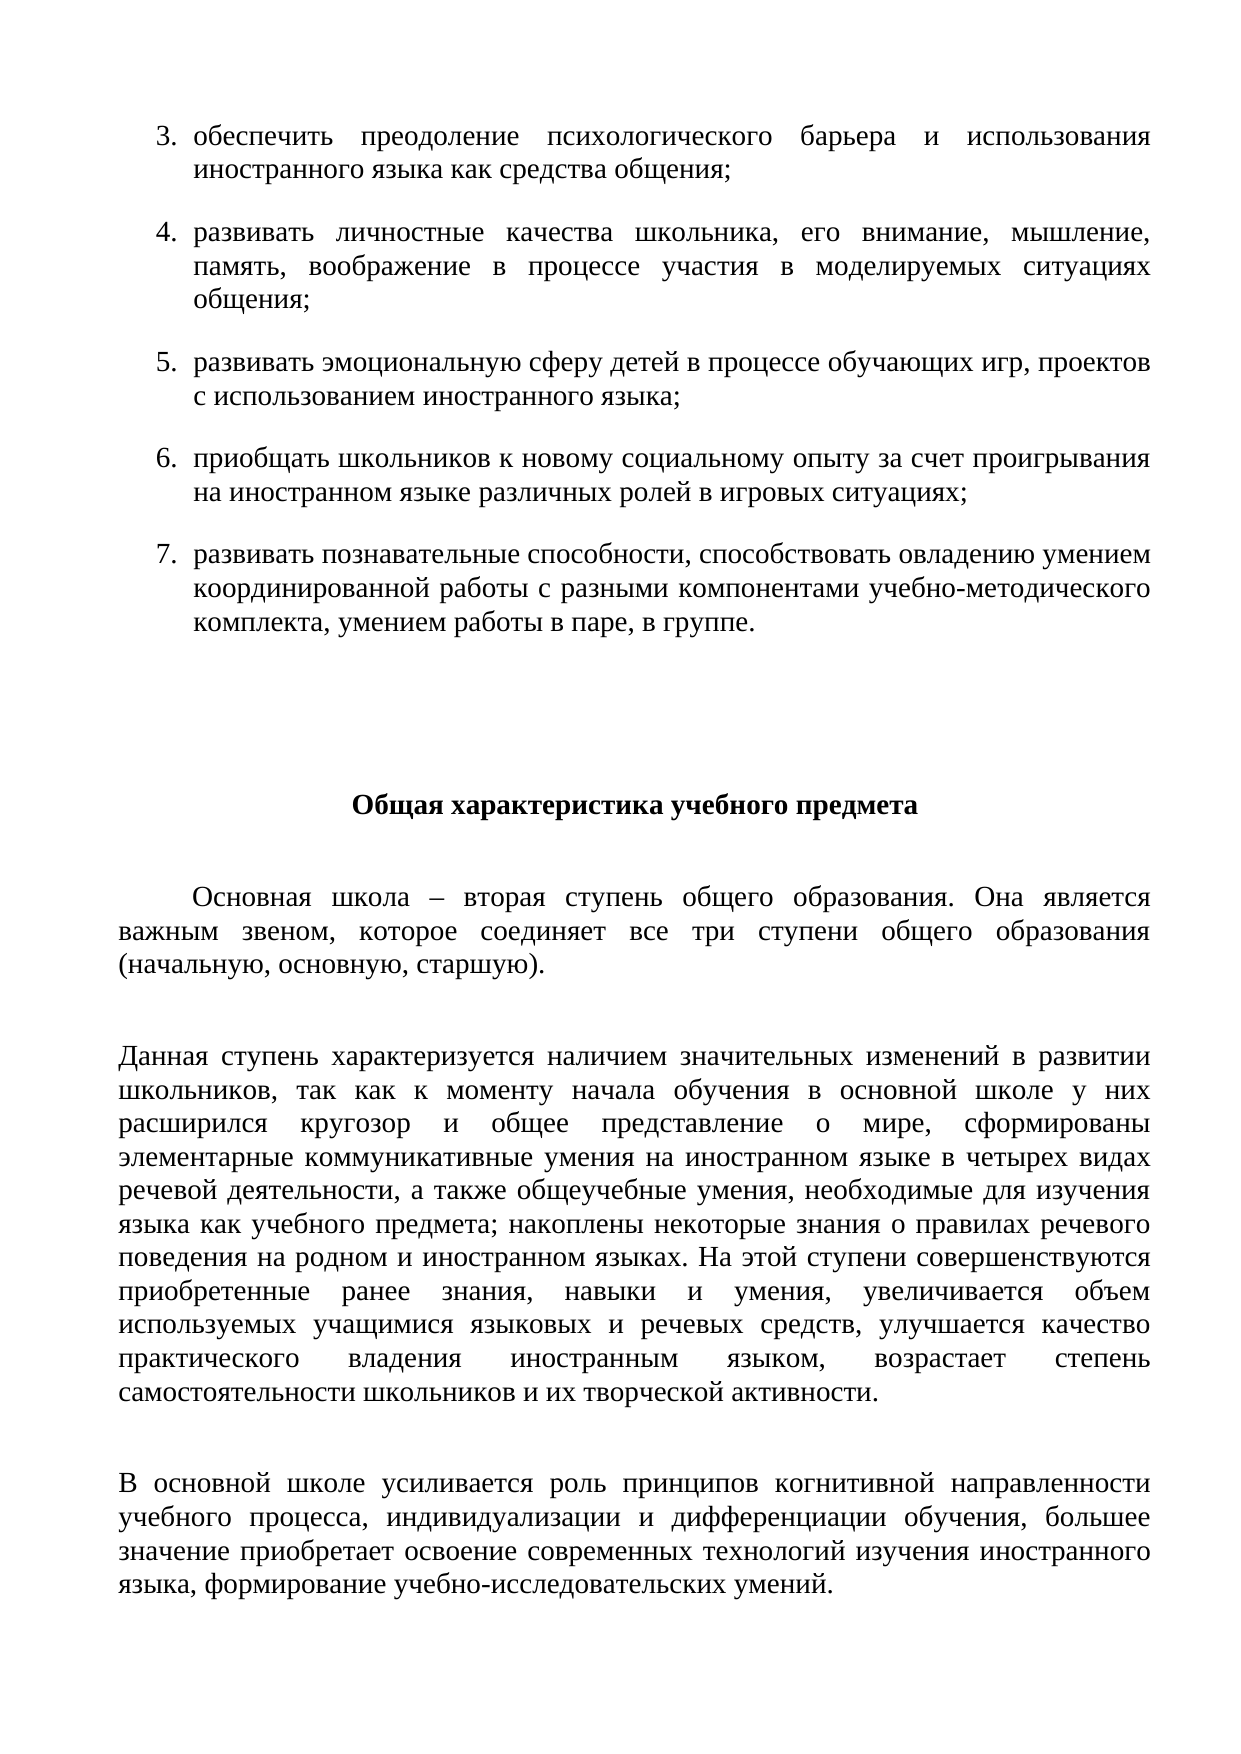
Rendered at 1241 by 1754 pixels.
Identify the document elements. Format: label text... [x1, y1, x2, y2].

list приобщать школьников к новому социальному опыту за счет проигрывания на иностранном языке различных ролей в игровых ситуациях; [156, 440, 1152, 507]
text В основной школе усиливается роль принципов когнитивной направленности учебного процесса, индивидуализации и дифференциации обучения, большее значение приобретает освоение современных технологий изучения иностранного языка, формирование учебно-исследовательских умений. [118, 1466, 1152, 1600]
list развивать личностные качества школьника, его внимание, мышление, память, воображение в процессе участия в моделируемых ситуациях общения; [156, 214, 1152, 315]
text Общая характеристика учебного предмета [118, 787, 1152, 821]
list обеспечить преодоление психологического барьера и использования иностранного языка как средства общения; [156, 118, 1152, 185]
list развивать познавательные способности, способствовать овладению умением координированной работы с разными компонентами учебно-методического комплекта, умением работы в паре, в группе. [156, 537, 1152, 637]
text Основная школа – вторая ступень общего образования. Она является важным звеном, которое соединяет все три ступени общего образования (начальную, основную, старшую). [118, 879, 1152, 980]
text Данная ступень характеризуется наличием значительных изменений в развитии школьников, так как к моменту начала обучения в основной школе у них расширился кругозор и общее представление о мире, сформированы элементарные коммуникативные умения на иностранном языке в четырех видах речевой деятельности, а также общеучебные умения, необходимые для изучения языка как учебного предмета; накоплены некоторые знания о правилах речевого поведения на родном и иностранном языках. На этой ступени совершенствуются приобретенные ранее знания, навыки и умения, увеличивается объем используемых учащимися языковых и речевых средств, улучшается качество практического владения иностранным языком, возрастает степень самостоятельности школьников и их творческой активности. [118, 1038, 1152, 1407]
list развивать эмоциональную сферу детей в процессе обучающих игр, проектов с использованием иностранного языка; [156, 344, 1152, 411]
